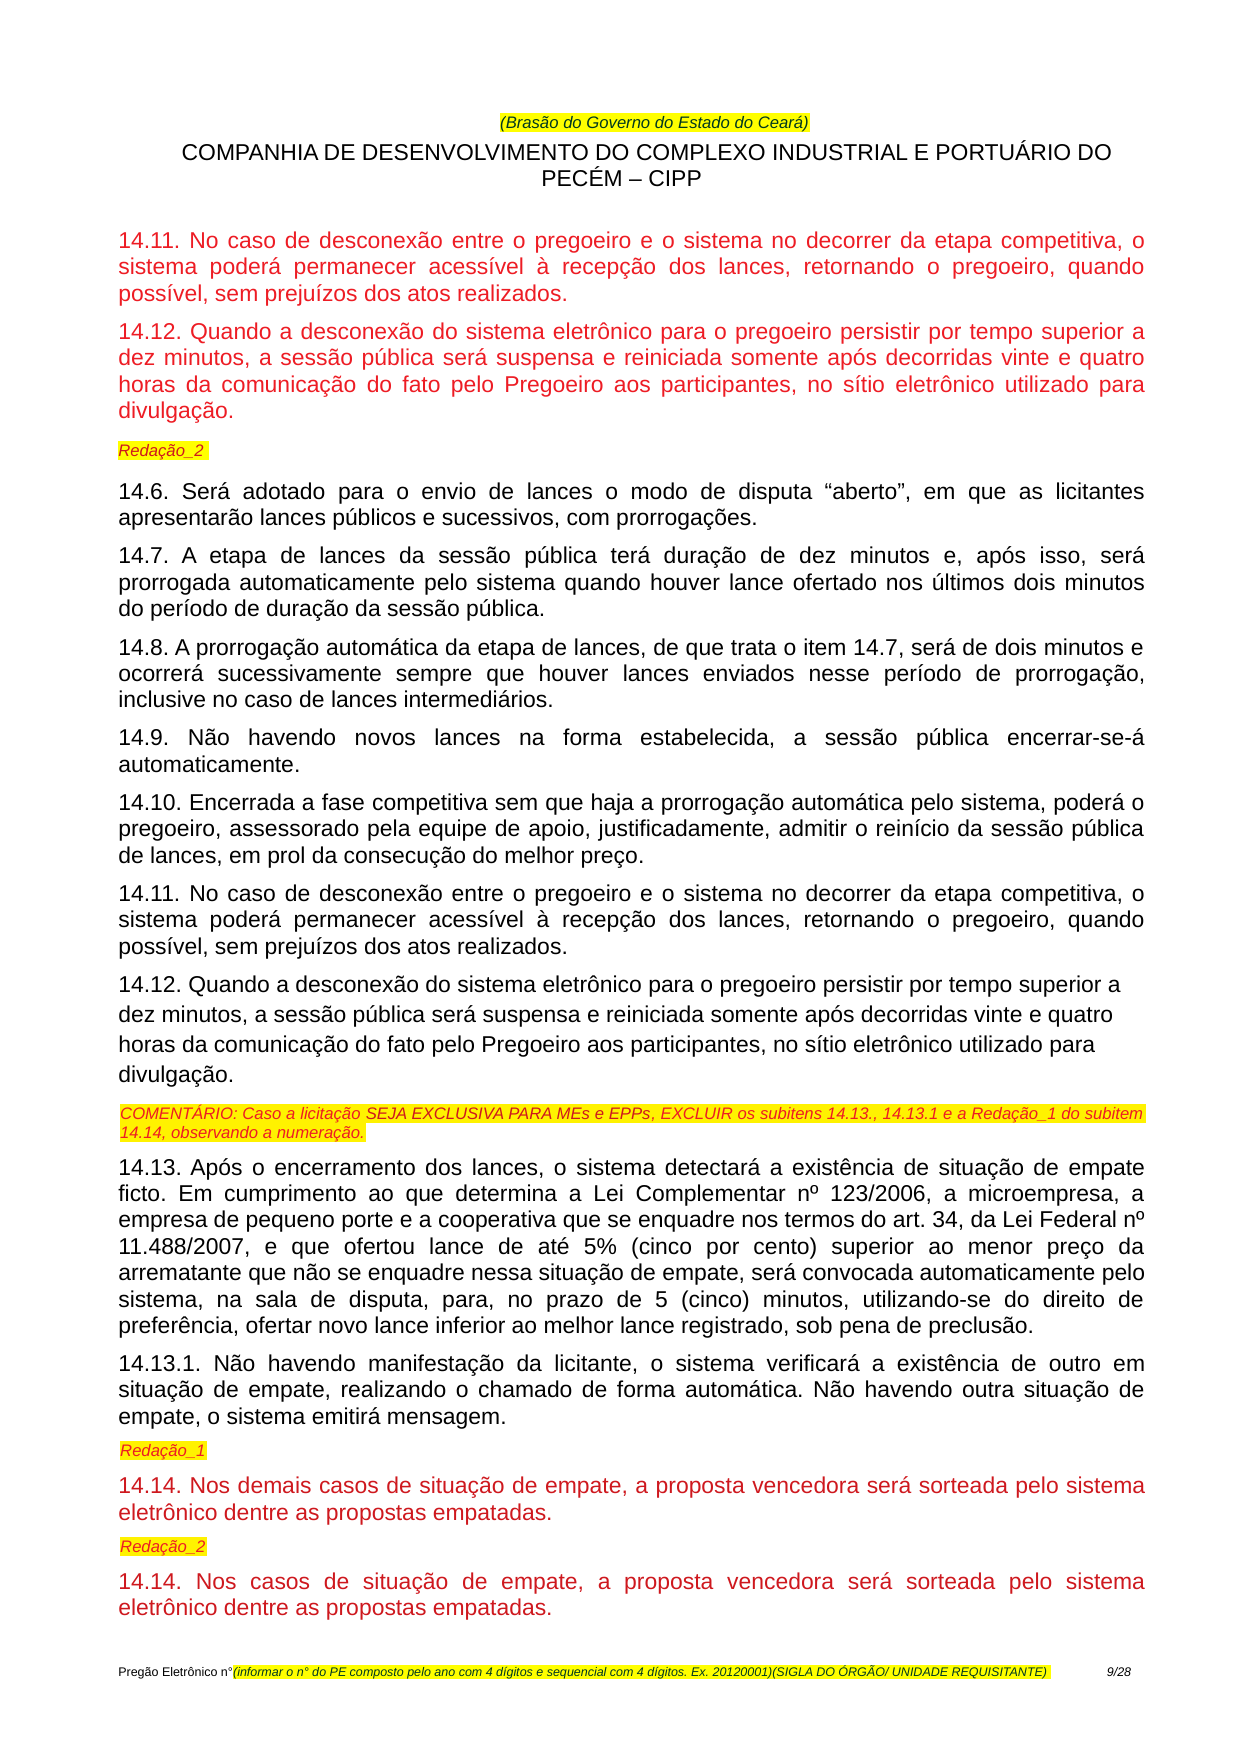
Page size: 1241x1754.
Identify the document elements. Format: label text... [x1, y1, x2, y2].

text 14.12. Quando a desconexão do sistema eletrônico para o pregoeiro persistir por tempo superior a dez minutos, a sessão pública será suspensa e reiniciada somente após decorridas vinte e quatro horas da comunicação do fato pelo Pregoeiro aos participantes, no sítio eletrônico utilizado para divulgação. [118, 318, 1146, 423]
text Redação_2 [118, 441, 1146, 460]
text 14.14. Nos demais casos de situação de empate, a proposta vencedora será sorteada pelo sistema eletrônico dentre as propostas empatadas. [118, 1472, 1146, 1525]
text 14.7. A etapa de lances da sessão pública terá duração de dez minutos e, após isso, será prorrogada automaticamente pelo sistema quando houver lance ofertado nos últimos dois minutos do período de duração da sessão pública. [118, 542, 1146, 622]
text 14.11. No caso de desconexão entre o pregoeiro e o sistema no decorrer da etapa competitiva, o sistema poderá permanecer acessível à recepção dos lances, retornando o pregoeiro, quando possível, sem prejuízos dos atos realizados. [118, 880, 1146, 959]
text 14.14. Nos casos de situação de empate, a proposta vencedora será sorteada pelo sistema eletrônico dentre as propostas empatadas. [118, 1568, 1146, 1620]
text 14.13.1. Não havendo manifestação da licitante, o sistema verificará a existência de outro em situação de empate, realizando o chamado de forma automática. Não havendo outra situação de empate, o sistema emitirá mensagem. [118, 1350, 1146, 1429]
text 14.8. A prorrogação automática da etapa de lances, de que trata o item 14.7, será de dois minutos e ocorrerá sucessivamente sempre que houver lances enviados nesse período de prorrogação, inclusive no caso de lances intermediários. [118, 633, 1146, 712]
text 14.10. Encerrada a fase competitiva sem que haja a prorrogação automática pelo sistema, poderá o pregoeiro, assessorado pela equipe de apoio, justificadamente, admitir o reinício da sessão pública de lances, em prol da consecução do melhor preço. [118, 789, 1146, 868]
text COMENTÁRIO: Caso a licitação SEJA EXCLUSIVA PARA MEs e EPPs, EXCLUIR os subitens 14.13., 14.13.1 e a Redação_1 do subitem 14.14, observando a numeração. [120, 1103, 1146, 1142]
text 14.9. Não havendo novos lances na forma estabelecida, a sessão pública encerrar-se-á automaticamente. [118, 724, 1146, 777]
text Redação_1 [120, 1441, 1146, 1460]
text 14.6. Será adotado para o envio de lances o modo de disputa “aberto”, em que as licitantes apresentarão lances públicos e sucessivos, com prorrogações. [118, 478, 1146, 531]
text Redação_2 [120, 1537, 1146, 1556]
text 14.11. No caso de desconexão entre o pregoeiro e o sistema no decorrer da etapa competitiva, o sistema poderá permanecer acessível à recepção dos lances, retornando o pregoeiro, quando possível, sem prejuízos dos atos realizados. [118, 227, 1146, 306]
text 14.13. Após o encerramento dos lances, o sistema detectará a existência de situação de empate ficto. Em cumprimento ao que determina a Lei Complementar nº 123/2006, a microempresa, a empresa de pequeno porte e a cooperativa que se enquadre nos termos do art. 34, da Lei Federal nº 11.488/2007, e que ofertou lance de até 5% (cinco por cento) superior ao menor preço da arrematante que não se enquadre nessa situação de empate, será convocada automaticamente pelo sistema, na sala de disputa, para, no prazo de 5 (cinco) minutos, utilizando-se do direito de preferência, ofertar novo lance inferior ao melhor lance registrado, sob pena de preclusão. [118, 1154, 1146, 1338]
list 14.12. Quando a desconexão do sistema eletrônico para o pregoeiro persistir por tempo superior a dez minutos, a sessão pública será suspensa e reiniciada somente após decorridas vinte e quatro horas da comunicação do fato pelo Pregoeiro aos participantes, no sítio eletrônico utilizado para divulgação. [118, 971, 1146, 1088]
